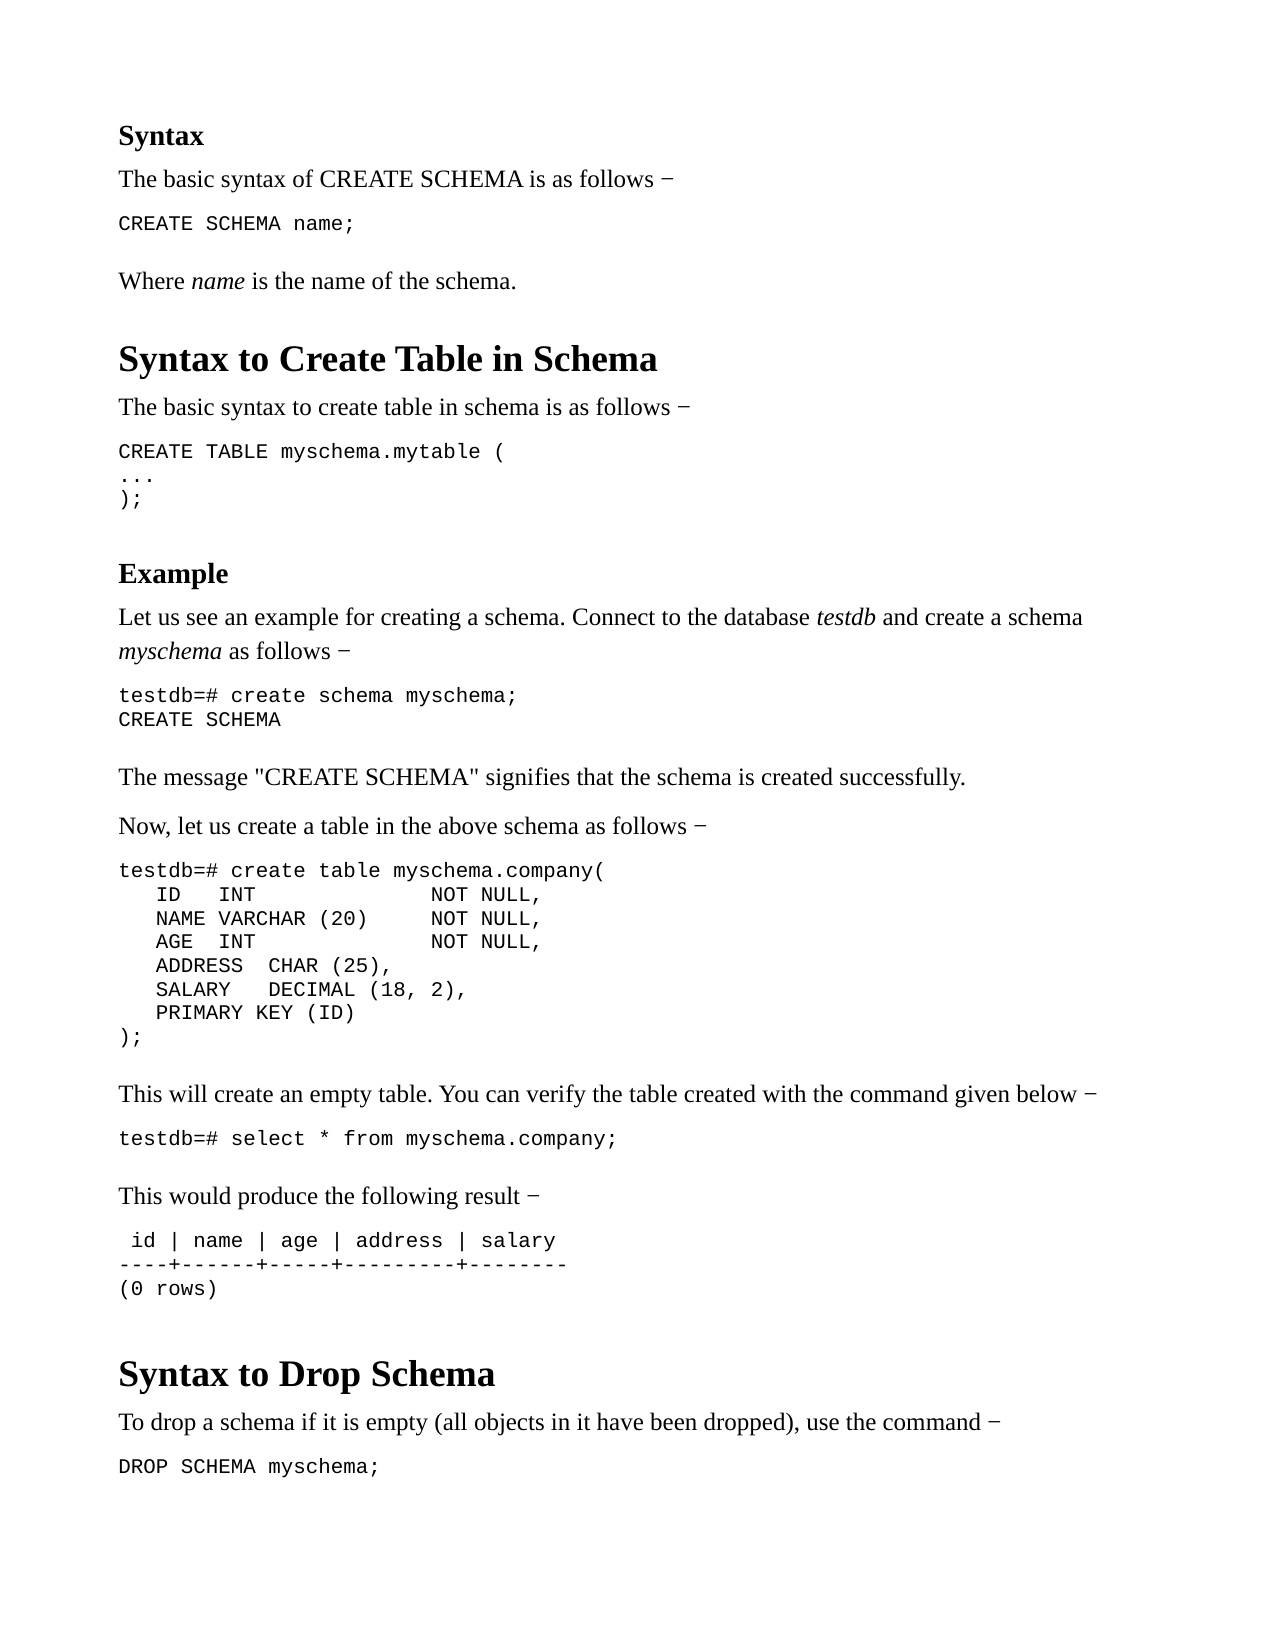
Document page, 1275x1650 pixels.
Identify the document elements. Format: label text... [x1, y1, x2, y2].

text AGE INT NOT NULL, [118, 931, 1157, 955]
text CREATE TABLE myschema.mytable ( [118, 441, 1157, 464]
text SALARY DECIMAL (18, 2), [118, 979, 1157, 1002]
text ); [118, 1026, 1157, 1049]
subtitle Example [118, 556, 1157, 589]
subtitle Syntax [118, 118, 1157, 152]
text CREATE SCHEMA [118, 709, 1157, 733]
text Now, let us create a table in the above schema as follows − [118, 811, 1157, 840]
text This would produce the following result − [118, 1181, 1157, 1210]
text DROP SCHEMA myschema; [118, 1456, 1157, 1480]
text (0 rows) [118, 1278, 1157, 1301]
text PRIMARY KEY (ID) [118, 1002, 1157, 1026]
text ); [118, 488, 1157, 512]
text testdb=# create table myschema.company( [118, 860, 1157, 884]
text The basic syntax to create table in schema is as follows − [118, 392, 1157, 421]
text To drop a schema if it is empty (all objects in it have been dropped), use the command − [118, 1407, 1157, 1436]
text Where name is the name of the schema. [118, 266, 1157, 295]
text ----+------+-----+---------+-------- [118, 1254, 1157, 1278]
text NAME VARCHAR (20) NOT NULL, [118, 908, 1157, 931]
text ADDRESS CHAR (25), [118, 955, 1157, 979]
text CREATE SCHEMA name; [118, 213, 1157, 237]
subtitle Syntax to Drop Schema [118, 1352, 1157, 1395]
text testdb=# create schema myschema; [118, 686, 1157, 709]
text ... [118, 464, 1157, 488]
text The message "CREATE SCHEMA" signifies that the schema is created successfully. [118, 762, 1157, 791]
text This will create an empty table. You can verify the table created with the command given below − [118, 1079, 1157, 1108]
text ID INT NOT NULL, [118, 884, 1157, 908]
text Let us see an example for creating a schema. Connect to the database testdb and create a schema myschema as follows − [118, 602, 1157, 665]
subtitle Syntax to Create Table in Schema [118, 336, 1157, 379]
text The basic syntax of CREATE SCHEMA is as follows − [118, 164, 1157, 193]
text id | name | age | address | salary [118, 1230, 1157, 1254]
text testdb=# select * from myschema.company; [118, 1128, 1157, 1152]
